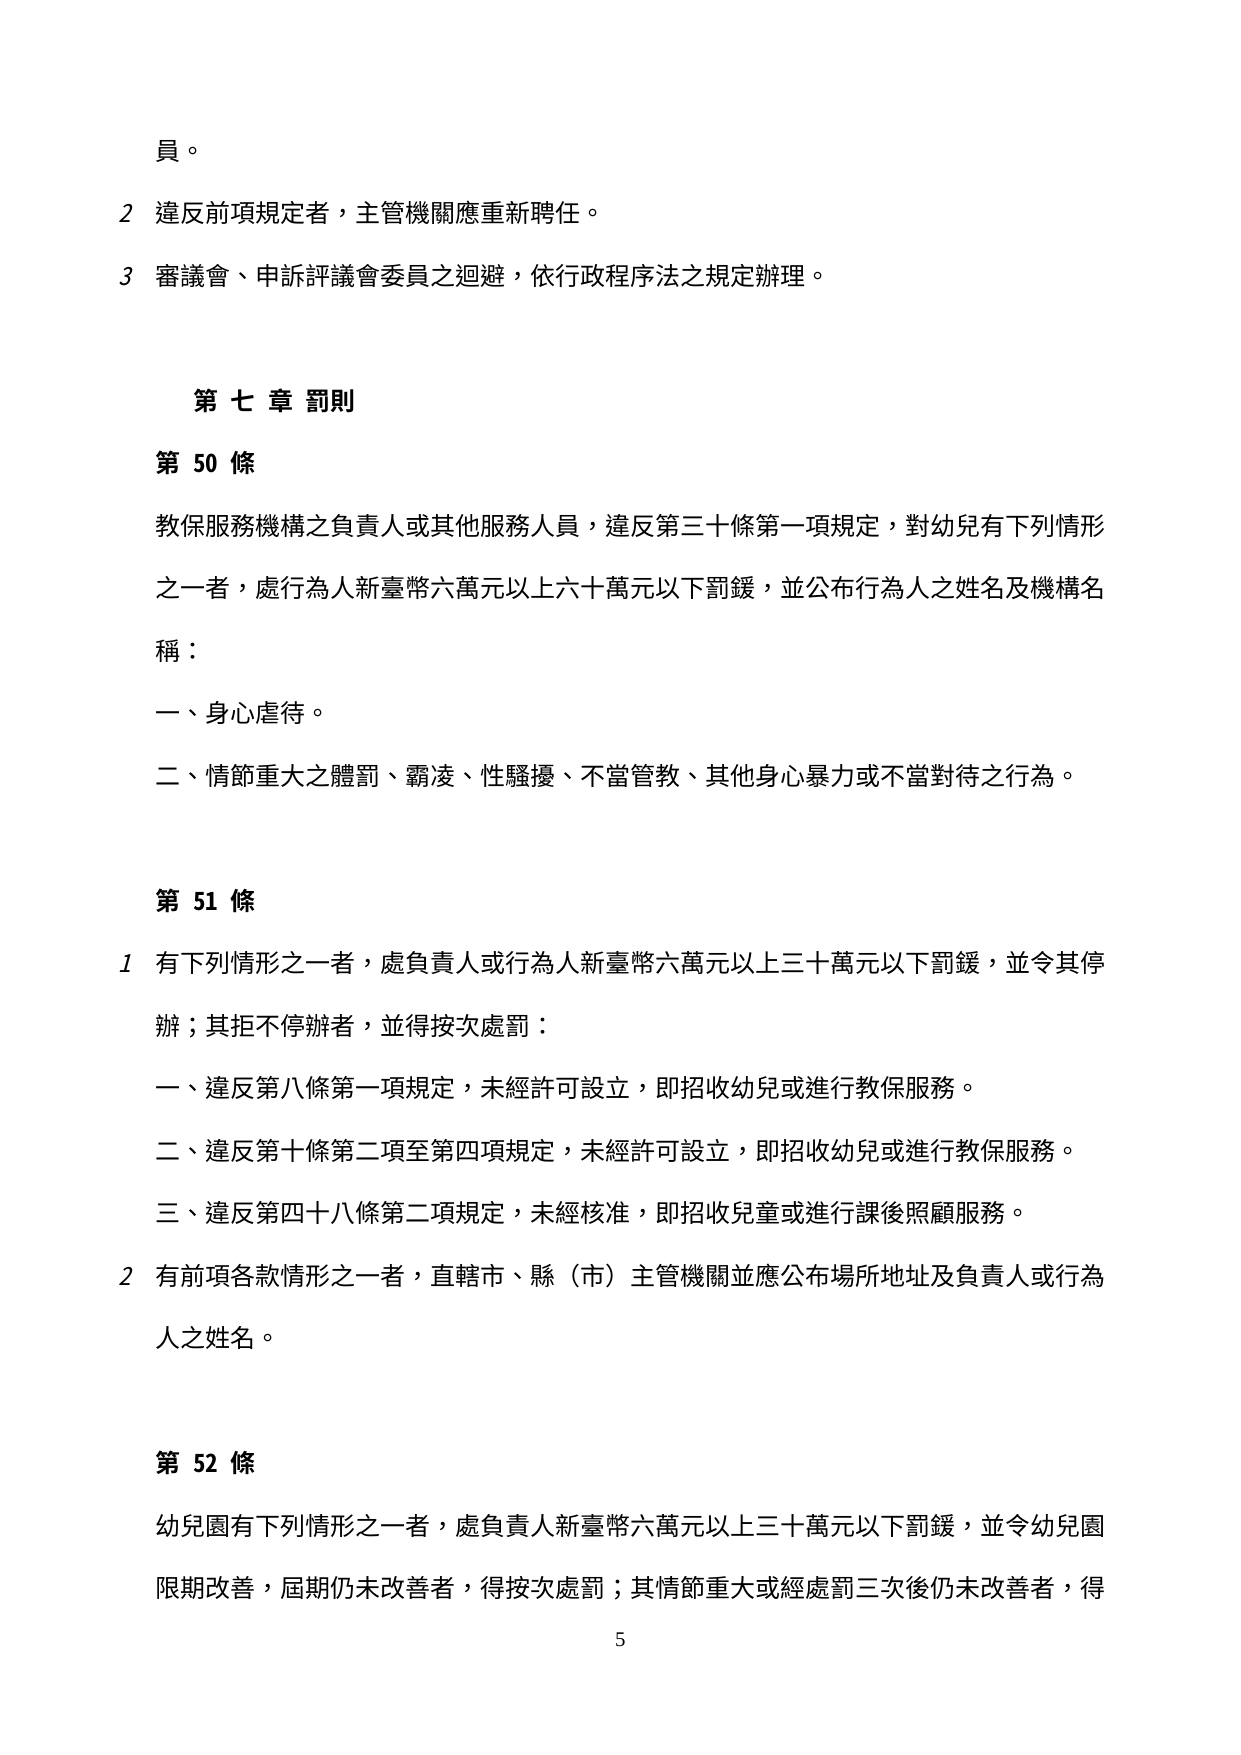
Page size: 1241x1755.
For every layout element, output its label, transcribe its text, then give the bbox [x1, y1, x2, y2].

text 第 50 條 [156, 420, 1122, 483]
text 第 52 條 [156, 1420, 1122, 1483]
text 三、違反第四十八條第二項規定，未經核准，即招收兒童或進行課後照顧服務。 [156, 1170, 1122, 1233]
text 幼兒園有下列情形之一者，處負責人新臺幣六萬元以上三十萬元以下罰鍰，並令幼兒園限期改善，屆期仍未改善者，得按次處罰；其情節重大或經處罰三次後仍未改善者，得 [156, 1483, 1122, 1608]
text 2 違反前項規定者，主管機關應重新聘任。 [118, 170, 1122, 233]
text 第 51 條 [156, 858, 1122, 920]
text 一、違反第八條第一項規定，未經許可設立，即招收幼兒或進行教保服務。 [156, 1045, 1122, 1108]
text 1 有下列情形之一者，處負責人或行為人新臺幣六萬元以上三十萬元以下罰鍰，並令其停辦；其拒不停辦者，並得按次處罰： [118, 920, 1122, 1045]
text 第 七 章 罰則 [156, 358, 1122, 420]
text 一、身心虐待。 [156, 670, 1122, 733]
text 3 審議會、申訴評議會委員之迴避，依行政程序法之規定辦理。 [118, 233, 1122, 295]
text 2 有前項各款情形之一者，直轄市、縣（市）主管機關並應公布場所地址及負責人或行為人之姓名。 [118, 1233, 1122, 1358]
text 員。 [118, 108, 1122, 170]
text 二、情節重大之體罰、霸凌、性騷擾、不當管教、其他身心暴力或不當對待之行為。 [156, 733, 1122, 795]
text 教保服務機構之負責人或其他服務人員，違反第三十條第一項規定，對幼兒有下列情形之一者，處行為人新臺幣六萬元以上六十萬元以下罰鍰，並公布行為人之姓名及機構名稱： [156, 483, 1122, 670]
text 二、違反第十條第二項至第四項規定，未經許可設立，即招收幼兒或進行教保服務。 [156, 1108, 1122, 1170]
